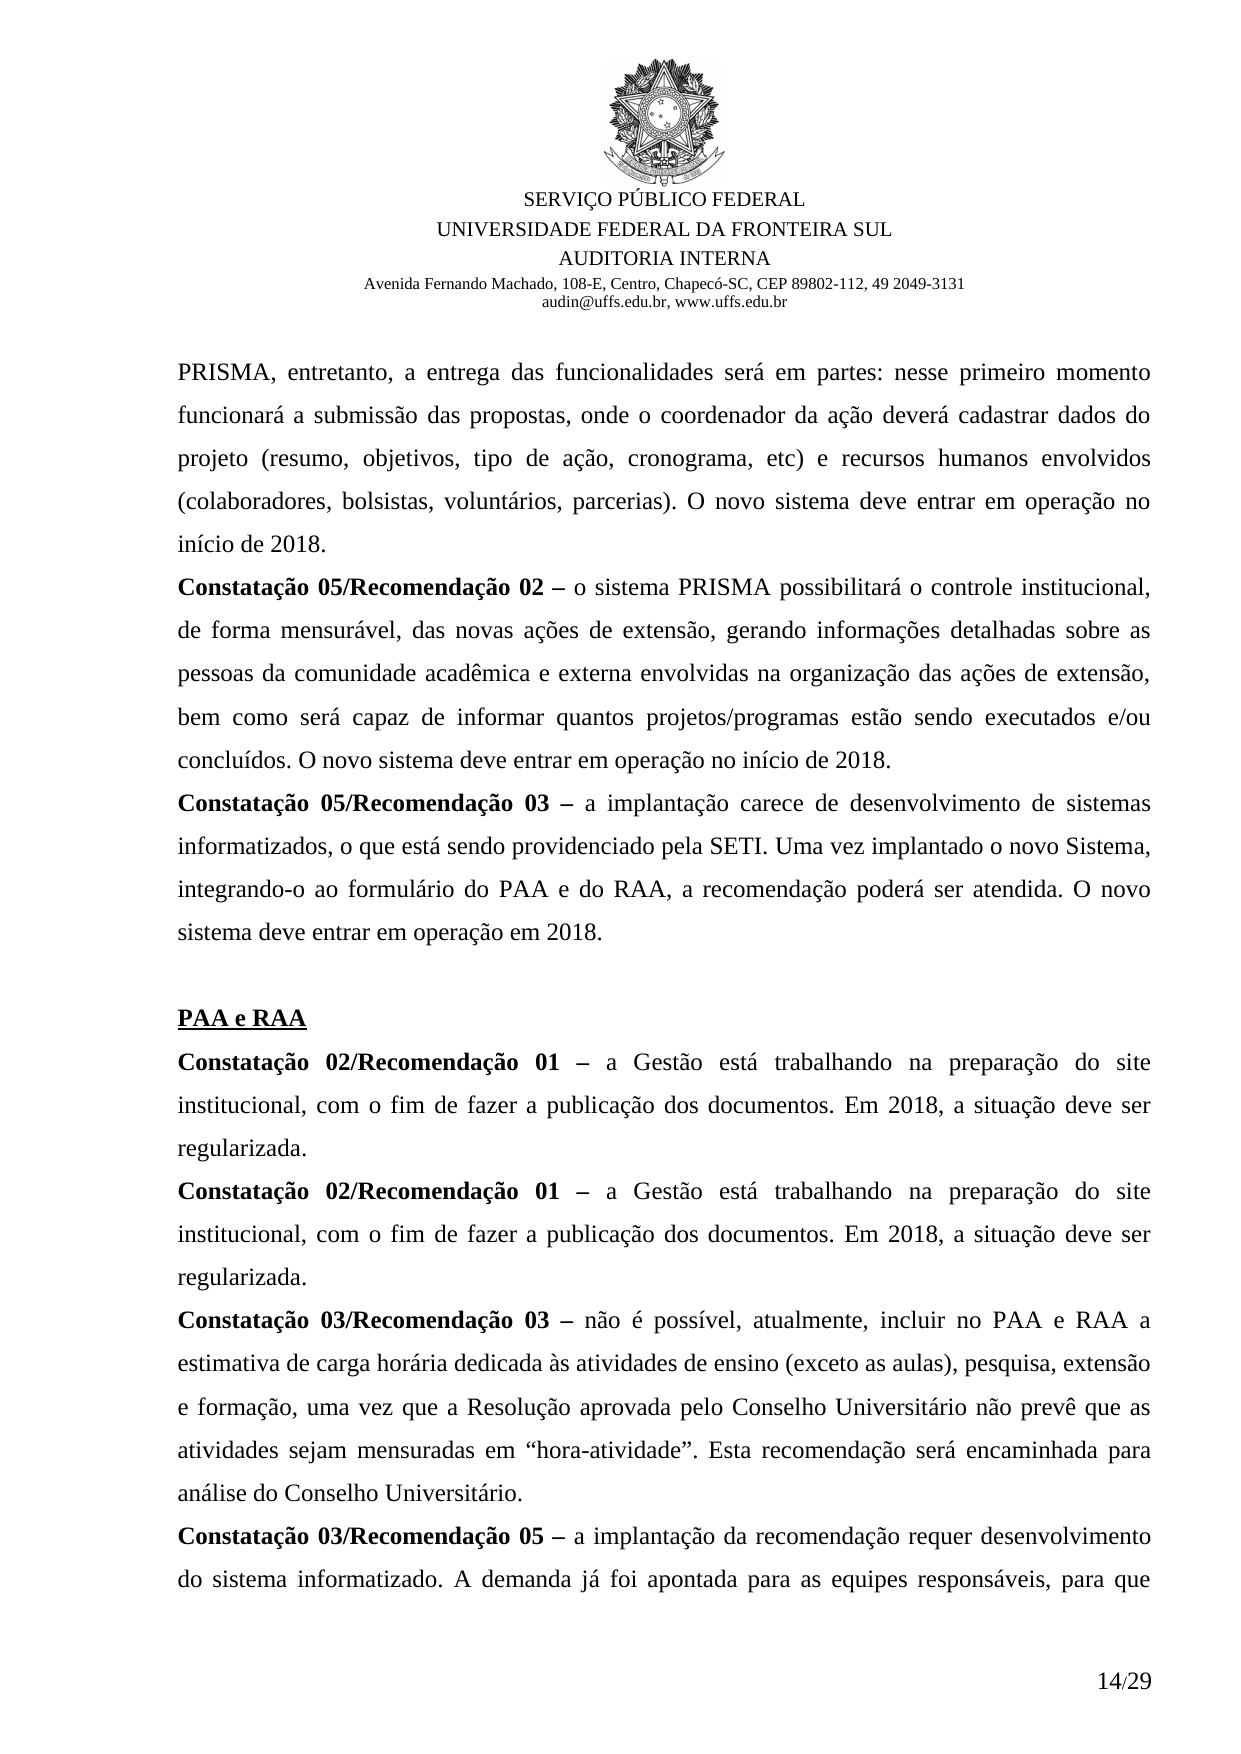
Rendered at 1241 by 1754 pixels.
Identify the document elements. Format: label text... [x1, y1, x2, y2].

picture [604, 59, 725, 188]
text Constatação 03/Recomendação 05 – a implantação da recomendação requer desenvolvimento do sistema informatizado. A demanda já foi apontada para as equipes responsáveis, para que [177, 1521, 1152, 1593]
text Constatação 05/Recomendação 03 – a implantação carece de desenvolvimento de sistemas informatizados, o que está sendo providenciado pela SETI. Uma vez implantado o novo Sistema, integrando-o ao formulário do PAA e do RAA, a recomendação poderá ser atendida. O novo sistema deve entrar em operação em 2018. [177, 788, 1152, 946]
text PRISMA, entretanto, a entrega das funcionalidades será em partes: nesse primeiro momento funcionará a submissão das propostas, onde o coordenador da ação deverá cadastrar dados do projeto (resumo, objetivos, tipo de ação, cronograma, etc) e recursos humanos envolvidos (colaboradores, bolsistas, voluntários, parcerias). O novo sistema deve entrar em operação no início de 2018. [177, 357, 1152, 558]
text Constatação 02/Recomendação 01 – a Gestão está trabalhando na preparação do site institucional, com o fim de fazer a publicação dos documentos. Em 2018, a situação deve ser regularizada. [177, 1047, 1152, 1162]
text Constatação 02/Recomendação 01 – a Gestão está trabalhando na preparação do site institucional, com o fim de fazer a publicação dos documentos. Em 2018, a situação deve ser regularizada. [177, 1176, 1152, 1291]
text PAA e RAA [177, 1003, 1152, 1032]
text Constatação 05/Recomendação 02 – o sistema PRISMA possibilitará o controle institucional, de forma mensurável, das novas ações de extensão, gerando informações detalhadas sobre as pessoas da comunidade acadêmica e externa envolvidas na organização das ações de extensão, bem como será capaz de informar quantos projetos/programas estão sendo executados e/ou concluídos. O novo sistema deve entrar em operação no início de 2018. [177, 572, 1152, 773]
text Constatação 03/Recomendação 03 – não é possível, atualmente, incluir no PAA e RAA a estimativa de carga horária dedicada às atividades de ensino (exceto as aulas), pesquisa, extensão e formação, uma vez que a Resolução aprovada pelo Conselho Universitário não prevê que as atividades sejam mensuradas em “hora-atividade”. Esta recomendação será encaminhada para análise do Conselho Universitário. [177, 1305, 1152, 1507]
